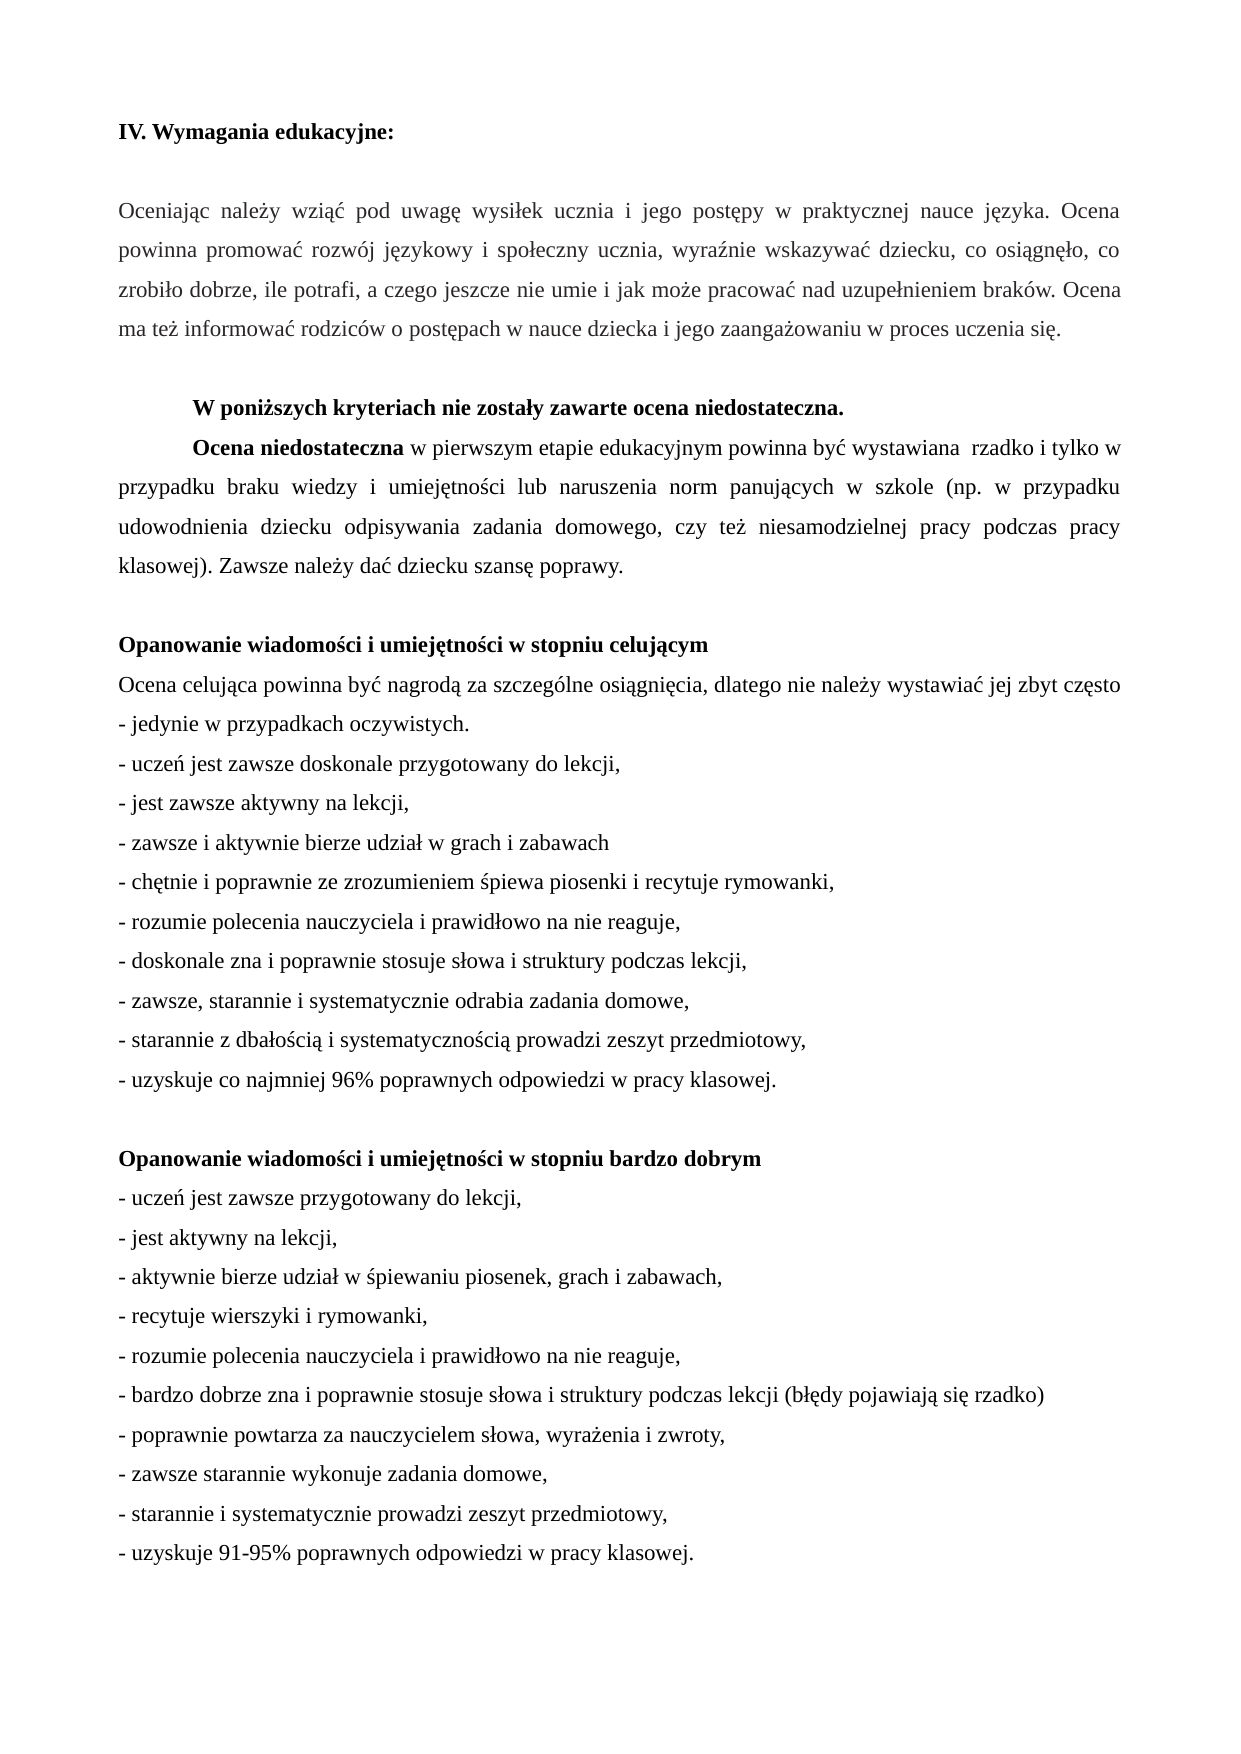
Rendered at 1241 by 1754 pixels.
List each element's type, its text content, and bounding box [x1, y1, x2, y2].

text W poniższych kryteriach nie zostały zawarte ocena niedostateczna. [118, 394, 1122, 421]
text Opanowanie wiadomości i umiejętności w stopniu celującym [118, 631, 1122, 658]
text - recytuje wierszyki i rymowanki, [118, 1302, 1122, 1329]
text - uczeń jest zawsze przygotowany do lekcji, [118, 1184, 1122, 1210]
text - bardzo dobrze zna i poprawnie stosuje słowa i struktury podczas lekcji (błędy pojawiają się rzadko) [118, 1381, 1122, 1408]
text Oceniając należy wziąć pod uwagę wysiłek ucznia i jego postępy w praktycznej nauce języka. Ocena powinna promować rozwój językowy i społeczny ucznia, wyraźnie wskazywać dziecku, co osiągnęło, co zrobiło dobrze, ile potrafi, a czego jeszcze nie umie i jak może pracować nad uzupełnieniem braków. Ocena ma też informować rodziców o postępach w nauce dziecka i jego zaangażowaniu w proces uczenia się. [118, 197, 1122, 342]
text - zawsze starannie wykonuje zadania domowe, [118, 1460, 1122, 1487]
text - poprawnie powtarza za nauczycielem słowa, wyrażenia i zwroty, [118, 1421, 1122, 1447]
text - jest aktywny na lekcji, [118, 1223, 1122, 1250]
text IV. Wymagania edukacyjne: [118, 118, 1122, 144]
text - uzyskuje co najmniej 96% poprawnych odpowiedzi w pracy klasowej. [118, 1066, 1122, 1092]
text Opanowanie wiadomości i umiejętności w stopniu bardzo dobrym [118, 1144, 1122, 1171]
text - rozumie polecenia nauczyciela i prawidłowo na nie reaguje, [118, 1342, 1122, 1368]
text - jest zawsze aktywny na lekcji, [118, 789, 1122, 816]
text Ocena niedostateczna w pierwszym etapie edukacyjnym powinna być wystawiana rzadko i tylko w przypadku braku wiedzy i umiejętności lub naruszenia norm panujących w szkole (np. w przypadku udowodnienia dziecku odpisywania zadania domowego, czy też niesamodzielnej pracy podczas pracy klasowej). Zawsze należy dać dziecku szansę poprawy. [118, 434, 1122, 579]
text - starannie i systematycznie prowadzi zeszyt przedmiotowy, [118, 1500, 1122, 1526]
text - zawsze i aktywnie bierze udział w grach i zabawach [118, 829, 1122, 855]
text Ocena celująca powinna być nagrodą za szczególne osiągnięcia, dlatego nie należy wystawiać jej zbyt często - jedynie w przypadkach oczywistych. [118, 671, 1122, 737]
text - zawsze, starannie i systematycznie odrabia zadania domowe, [118, 987, 1122, 1013]
text - doskonale zna i poprawnie stosuje słowa i struktury podczas lekcji, [118, 947, 1122, 973]
text - uczeń jest zawsze doskonale przygotowany do lekcji, [118, 750, 1122, 776]
text - uzyskuje 91-95% poprawnych odpowiedzi w pracy klasowej. [118, 1539, 1122, 1566]
text - chętnie i poprawnie ze zrozumieniem śpiewa piosenki i recytuje rymowanki, [118, 868, 1122, 894]
text - starannie z dbałością i systematycznością prowadzi zeszyt przedmiotowy, [118, 1026, 1122, 1052]
text - rozumie polecenia nauczyciela i prawidłowo na nie reaguje, [118, 908, 1122, 934]
text - aktywnie bierze udział w śpiewaniu piosenek, grach i zabawach, [118, 1263, 1122, 1289]
